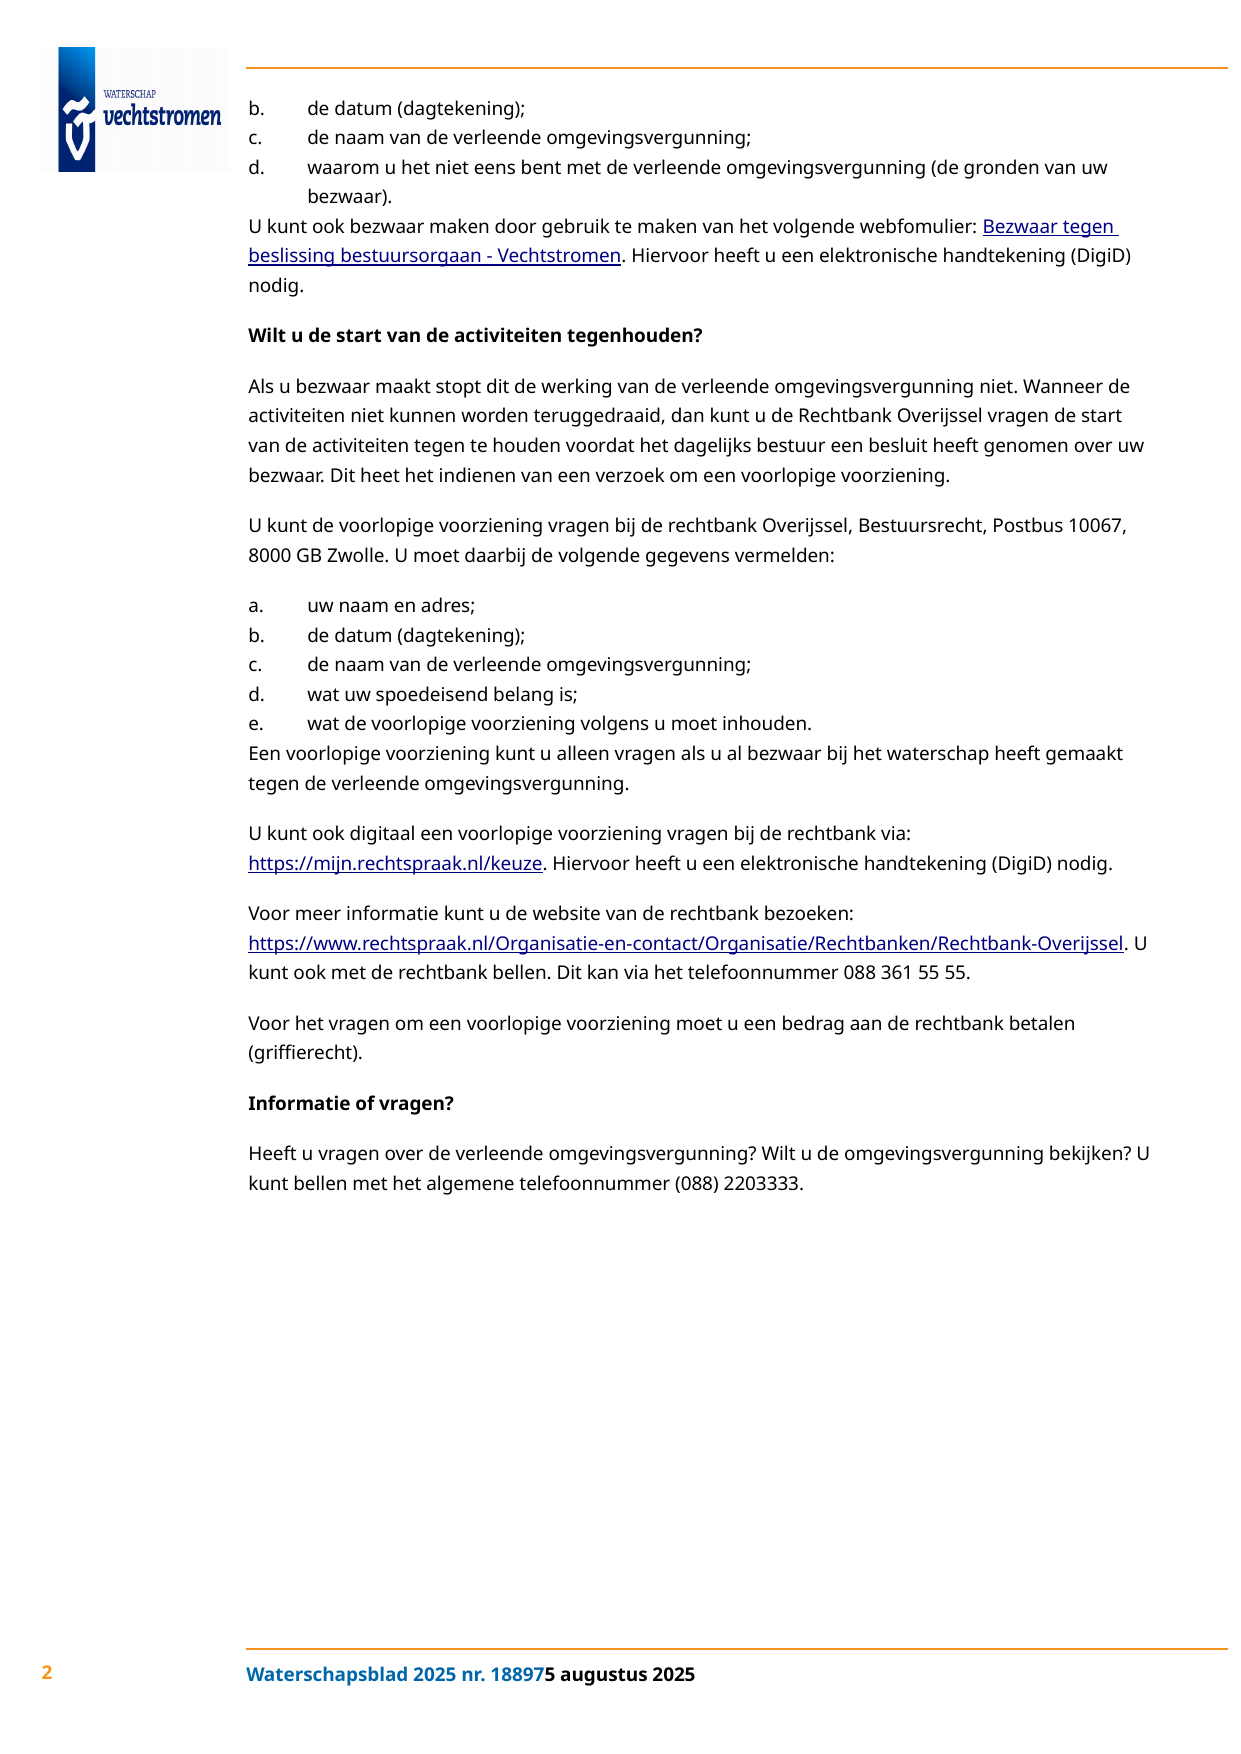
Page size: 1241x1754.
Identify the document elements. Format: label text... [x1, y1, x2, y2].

list de naam van de verleende omgevingsvergunning; [248, 124, 1152, 150]
text Voor meer informatie kunt u de website van de rechtbank bezoeken: https://www.rechtspraak.nl/Organisatie-en-contact/Organisatie/Rechtbanken/Rechtbank-Overijssel. U kunt ook met de rechtbank bellen. Dit kan via het telefoonnummer 088 361 55 55. [248, 900, 1152, 985]
list de datum (dagtekening); [248, 95, 1152, 121]
picture [41, 47, 231, 172]
text U kunt de voorlopige voorziening vragen bij de rechtbank Overijssel, Bestuursrecht, Postbus 10067, 8000 GB Zwolle. U moet daarbij de volgende gegevens vermelden: [248, 512, 1152, 568]
text Wilt u de start van de activiteiten tegenhouden? [248, 323, 1152, 348]
list uw naam en adres; [248, 592, 1152, 618]
list de datum (dagtekening); [248, 622, 1152, 648]
text U kunt ook digitaal een voorlopige voorziening vragen bij de rechtbank via: https://mijn.rechtspraak.nl/keuze. Hiervoor heeft u een elektronische handtekening (DigiD) nodig. [248, 820, 1152, 876]
text U kunt ook bezwaar maken door gebruik te maken van het volgende webfomulier: Bezwaar tegen beslissing bestuursorgaan - Vechtstromen. Hiervoor heeft u een elektronische handtekening (DigiD) nodig. [248, 213, 1152, 298]
text Informatie of vragen? [248, 1090, 1152, 1116]
list waarom u het niet eens bent met de verleende omgevingsvergunning (de gronden van uw bezwaar). [248, 154, 1152, 209]
list de naam van de verleende omgevingsvergunning; [248, 651, 1152, 677]
text Voor het vragen om een voorlopige voorziening moet u een bedrag aan de rechtbank betalen (griffierecht). [248, 1010, 1152, 1065]
list wat de voorlopige voorziening volgens u moet inhouden. [248, 711, 1152, 736]
text Een voorlopige voorziening kunt u alleen vragen als u al bezwaar bij het waterschap heeft gemaakt tegen de verleende omgevingsvergunning. [248, 740, 1152, 796]
list wat uw spoedeisend belang is; [248, 681, 1152, 707]
text Als u bezwaar maakt stopt dit de werking van de verleende omgevingsvergunning niet. Wanneer de activiteiten niet kunnen worden teruggedraaid, dan kunt u de Rechtbank Overijssel vragen de start van de activiteiten tegen te houden voordat het dagelijks bestuur een besluit heeft genomen over uw bezwaar. Dit heet het indienen van een verzoek om een voorlopige voorziening. [248, 373, 1152, 488]
text Heeft u vragen over de verleende omgevingsvergunning? Wilt u de omgevingsvergunning bekijken? U kunt bellen met het algemene telefoonnummer (088) 2203333. [248, 1140, 1152, 1196]
